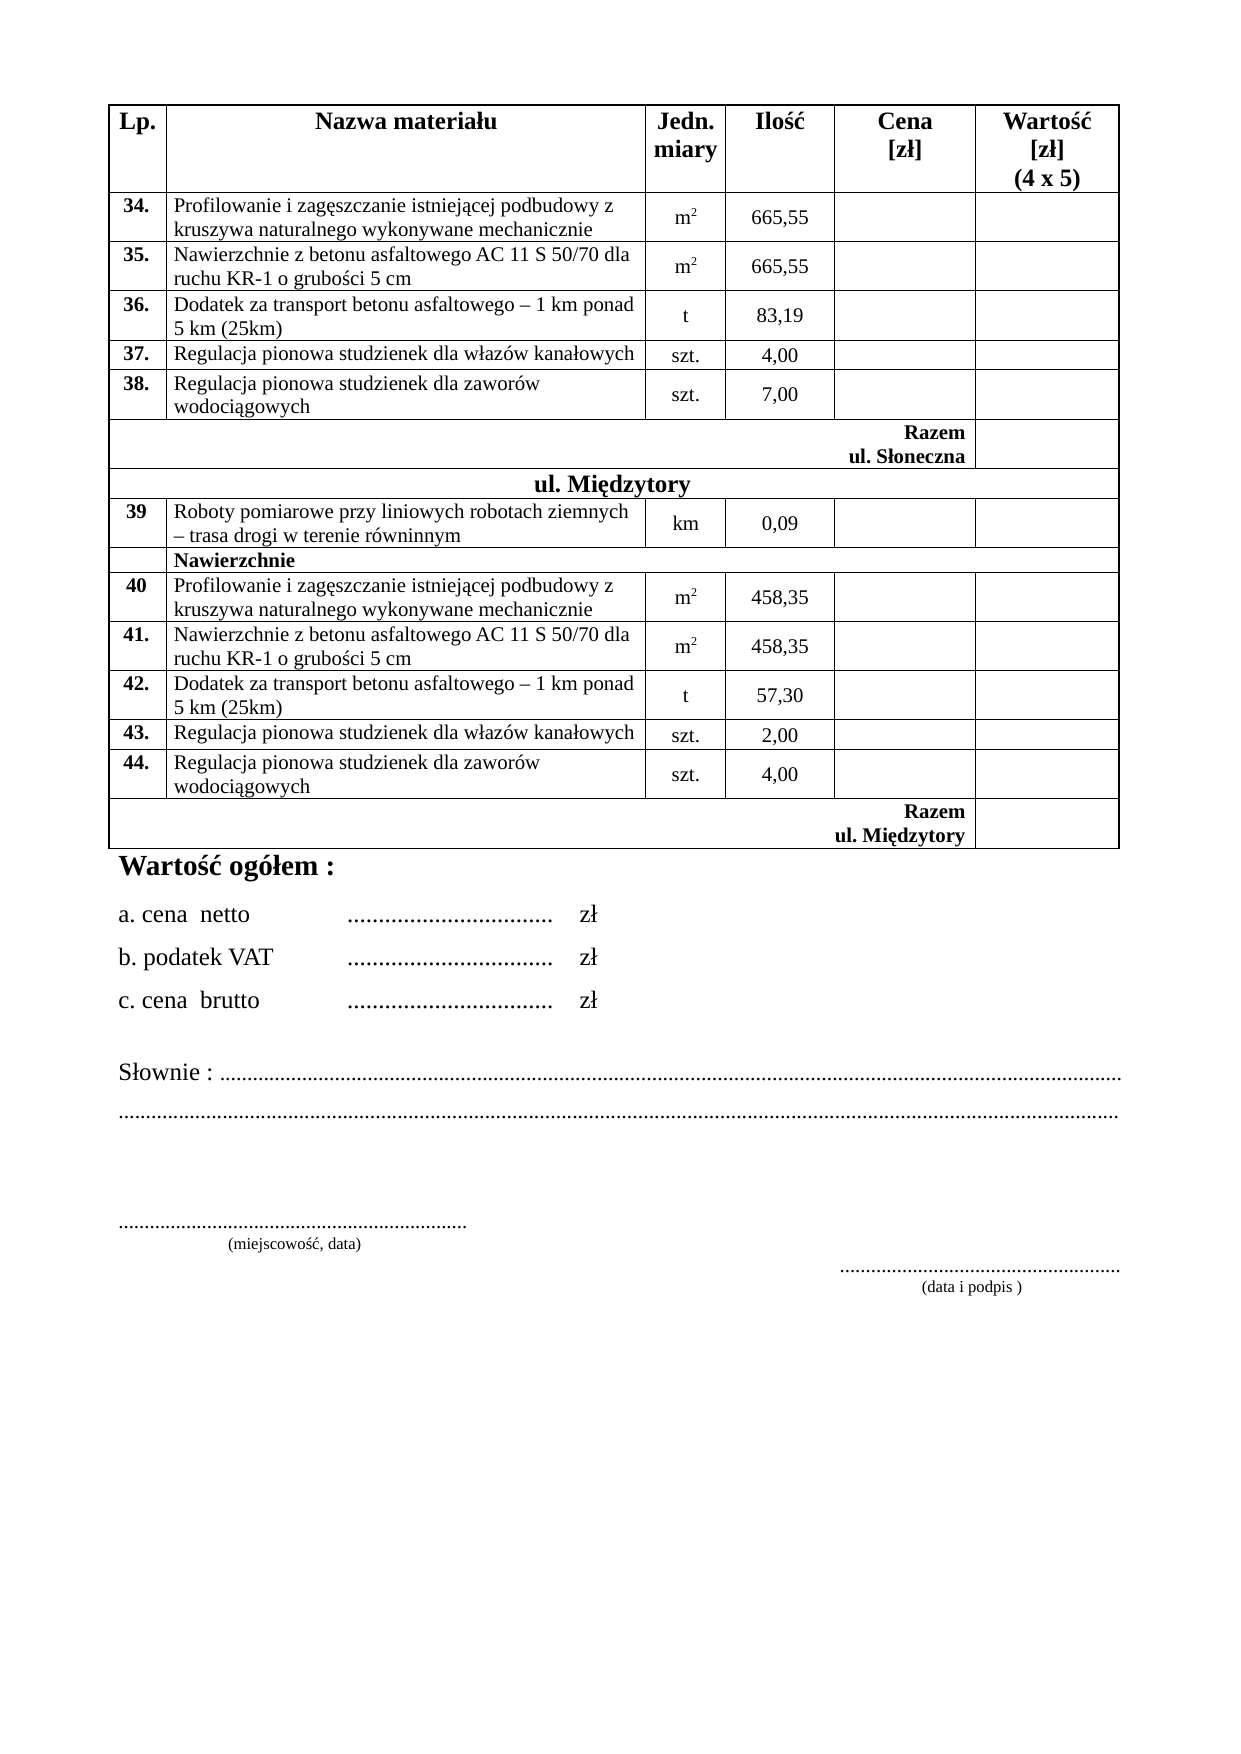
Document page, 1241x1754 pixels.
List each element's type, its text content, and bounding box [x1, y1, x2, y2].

table_cell 7,00 [726, 370, 834, 418]
table_cell 41. [110, 622, 166, 670]
table_cell Dodatek za transport betonu asfaltowego – 1 km ponad 5 km (25km) [167, 291, 645, 339]
table_cell [835, 291, 975, 339]
table_cell 458,35 [726, 622, 834, 670]
table_cell m2 [646, 622, 725, 670]
table_cell Razem ul. Słoneczna [110, 420, 975, 468]
table_cell [976, 370, 1118, 418]
table_cell 42. [110, 671, 166, 719]
table_cell [976, 750, 1118, 798]
text b. podatek VAT ................................. zł [118, 942, 1122, 971]
table_cell szt. [646, 370, 725, 418]
table_cell [835, 193, 975, 241]
table_cell 36. [110, 291, 166, 339]
table_cell [835, 750, 975, 798]
table_cell Regulacja pionowa studzienek dla zaworów wodociągowych [167, 370, 645, 418]
table_cell km [646, 499, 725, 547]
table_cell 40 [110, 573, 166, 621]
table_cell Roboty pomiarowe przy liniowych robotach ziemnych – trasa drogi w terenie równinnym [167, 499, 645, 547]
table_cell Profilowanie i zagęszczanie istniejącej podbudowy z kruszywa naturalnego wykonywane mechanicznie [167, 193, 645, 241]
table_cell 39 [110, 499, 166, 547]
table_cell [835, 671, 975, 719]
table_cell Razem ul. Międzytory [110, 799, 975, 847]
table_cell 34. [110, 193, 166, 241]
table_cell Nawierzchnie z betonu asfaltowego AC 11 S 50/70 dla ruchu KR-1 o grubości 5 cm [167, 242, 645, 290]
text ...................................................... [839, 1253, 1122, 1277]
table_cell [976, 242, 1118, 290]
table_cell ul. Międzytory [110, 469, 1118, 497]
table_cell szt. [646, 720, 725, 749]
table_cell [835, 720, 975, 749]
table_cell 44. [110, 750, 166, 798]
table_cell [976, 420, 1118, 468]
table_cell [976, 671, 1118, 719]
table_cell 665,55 [726, 242, 834, 290]
table_cell szt. [646, 750, 725, 798]
table_cell Profilowanie i zagęszczanie istniejącej podbudowy z kruszywa naturalnego wykonywane mechanicznie [167, 573, 645, 621]
table_cell [976, 291, 1118, 339]
table_cell [976, 799, 1118, 847]
table_cell m2 [646, 573, 725, 621]
table_cell [976, 499, 1118, 547]
table_cell m2 [646, 193, 725, 241]
table_cell [835, 622, 975, 670]
table_cell t [646, 671, 725, 719]
table_cell 4,00 [726, 341, 834, 369]
table_cell Regulacja pionowa studzienek dla włazów kanałowych [167, 341, 645, 369]
table_cell Dodatek za transport betonu asfaltowego – 1 km ponad 5 km (25km) [167, 671, 645, 719]
table_cell [835, 341, 975, 369]
table_cell Nawierzchnie z betonu asfaltowego AC 11 S 50/70 dla ruchu KR-1 o grubości 5 cm [167, 622, 645, 670]
table_header Cena [zł] [835, 106, 975, 192]
table_cell 35. [110, 242, 166, 290]
table_cell szt. [646, 341, 725, 369]
table_cell [976, 622, 1118, 670]
text (data i podpis ) [826, 1277, 1122, 1296]
text c. cena brutto ................................. zł [118, 985, 1122, 1014]
table_cell [835, 573, 975, 621]
table_cell [976, 573, 1118, 621]
table_cell 665,55 [726, 193, 834, 241]
table_cell 57,30 [726, 671, 834, 719]
table_cell [976, 341, 1118, 369]
table_cell [976, 193, 1118, 241]
table_cell Nawierzchnie [167, 548, 1118, 572]
text Wartość ogółem : [118, 848, 1122, 882]
table_cell 4,00 [726, 750, 834, 798]
text (miejscowość, data) [118, 1233, 471, 1253]
table_cell 0,09 [726, 499, 834, 547]
table_header Jedn. miary [646, 106, 725, 192]
table_cell 83,19 [726, 291, 834, 339]
table_cell [110, 548, 166, 572]
table_cell t [646, 291, 725, 339]
table_cell 37. [110, 341, 166, 369]
table_header Nazwa materiału [167, 106, 645, 192]
text Słownie : ............................................................................................................................................................................................................................................................................................................................................................ [118, 1057, 1122, 1123]
table_header Lp. [110, 106, 166, 192]
table_cell 458,35 [726, 573, 834, 621]
table_cell [835, 370, 975, 418]
table_header Ilość [726, 106, 834, 192]
table_cell m2 [646, 242, 725, 290]
table_cell [835, 499, 975, 547]
table_cell [976, 720, 1118, 749]
table_cell Regulacja pionowa studzienek dla włazów kanałowych [167, 720, 645, 749]
table_cell 2,00 [726, 720, 834, 749]
text ................................................................... [118, 1209, 471, 1233]
text a. cena netto ................................. zł [118, 899, 1122, 927]
table_header Wartość [zł] (4 x 5) [976, 106, 1118, 192]
table_cell Regulacja pionowa studzienek dla zaworów wodociągowych [167, 750, 645, 798]
table_cell 43. [110, 720, 166, 749]
table_cell [835, 242, 975, 290]
table_cell 38. [110, 370, 166, 418]
